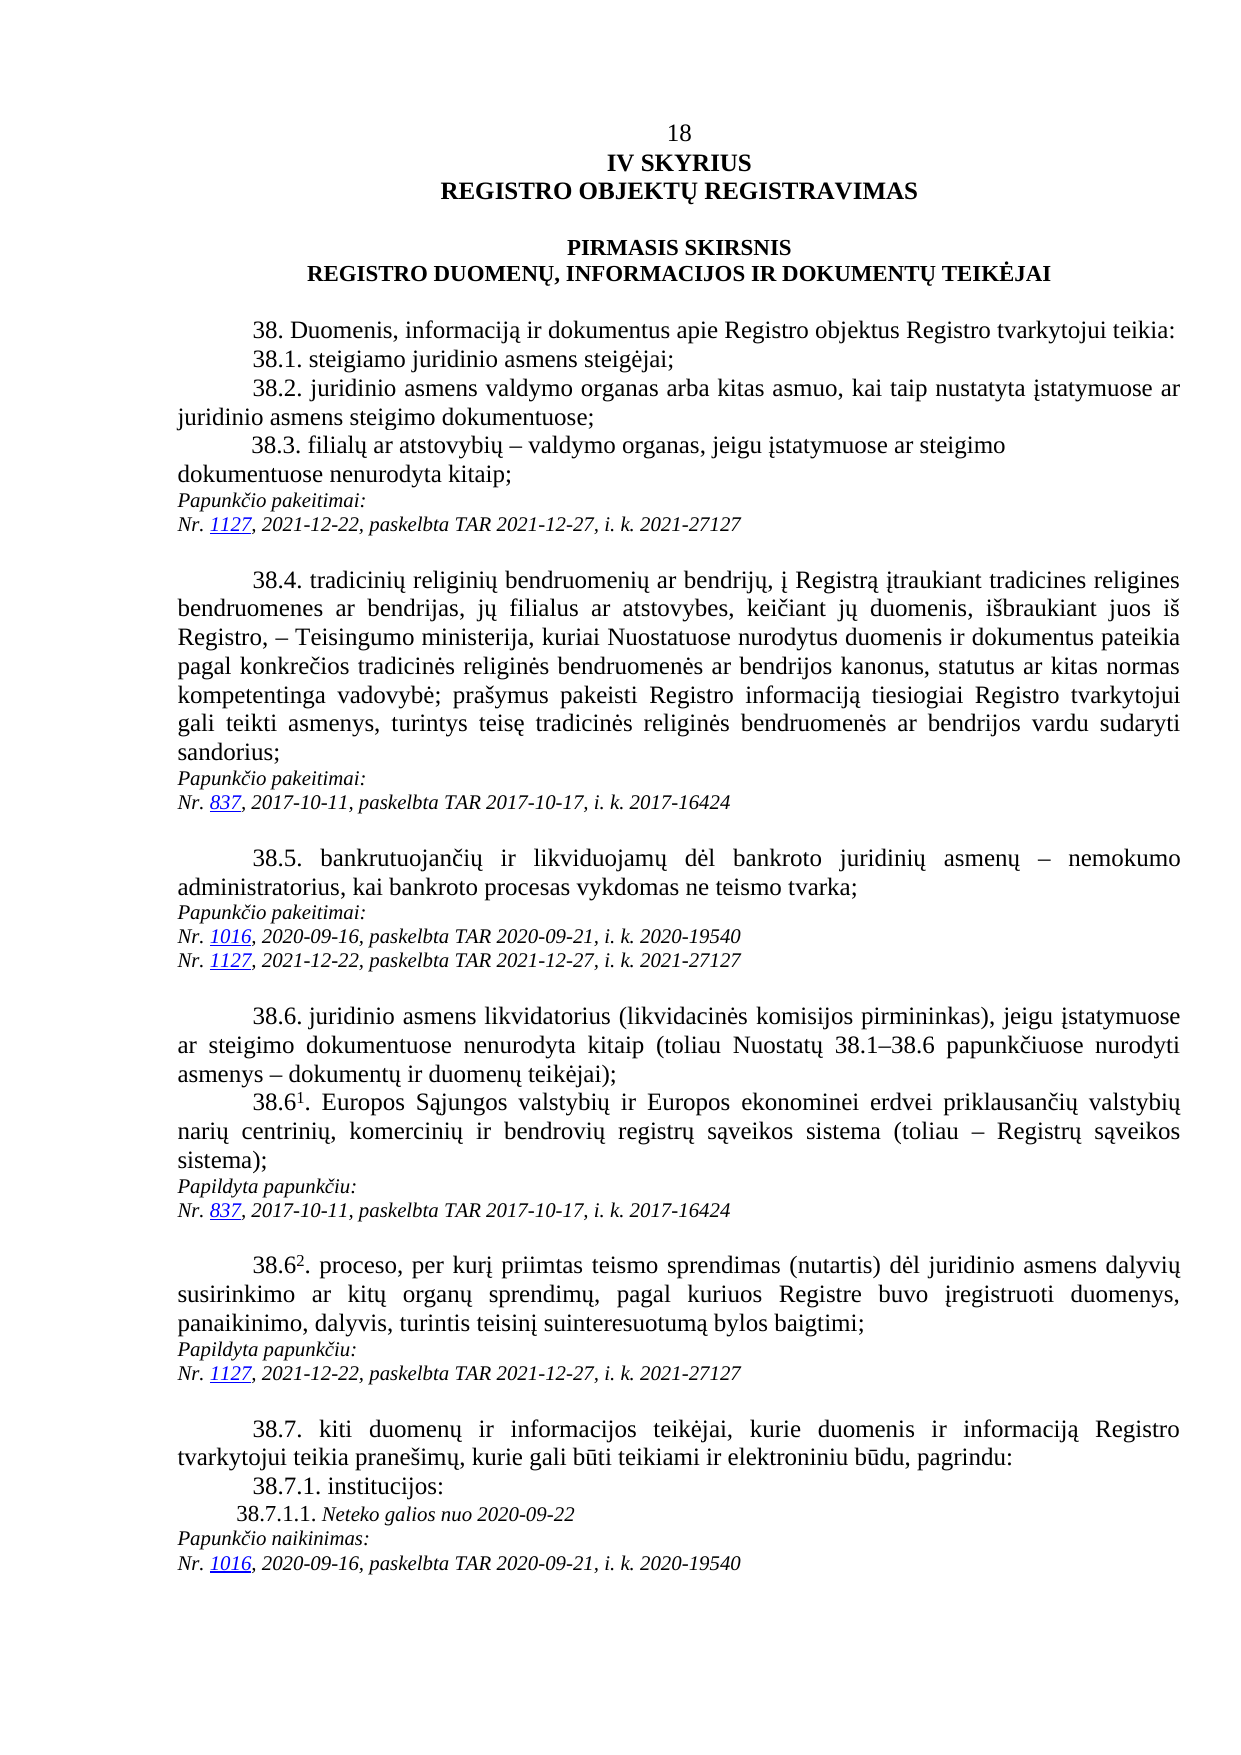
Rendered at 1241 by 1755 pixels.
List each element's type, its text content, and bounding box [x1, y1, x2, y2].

text REGISTRO DUOMENŲ, INFORMACIJOS IR DOKUMENTŲ TEIKĖJAI [177, 260, 1181, 287]
text PIRMASIS SKIRSNIS [177, 234, 1181, 260]
text 38.5. bankrutuojančių ir likviduojamų dėl bankroto juridinių asmenų – nemokumo administratorius, kai bankroto procesas vykdomas ne teismo tvarka; [177, 843, 1181, 900]
text 38.62. proceso, per kurį priimtas teismo sprendimas (nutartis) dėl juridinio asmens dalyvių susirinkimo ar kitų organų sprendimų, pagal kuriuos Registre buvo įregistruoti duomenys, panaikinimo, dalyvis, turintis teisinį suinteresuotumą bylos baigtimi; [177, 1251, 1181, 1337]
text 38. Duomenis, informaciją ir dokumentus apie Registro objektus Registro tvarkytojui teikia: [177, 315, 1181, 344]
text 38.7. kiti duomenų ir informacijos teikėjai, kurie duomenis ir informaciją Registro tvarkytojui teikia pranešimų, kurie gali būti teikiami ir elektroniniu būdu, pagrindu: [177, 1414, 1181, 1471]
text 38.1. steigiamo juridinio asmens steigėjai; [177, 344, 1181, 373]
text 38.7.1. institucijos: [177, 1471, 1181, 1500]
text Nr. 1127, 2021-12-22, paskelbta TAR 2021-12-27, i. k. 2021-27127 [177, 512, 1181, 536]
text Nr. 1127, 2021-12-22, paskelbta TAR 2021-12-27, i. k. 2021-27127 [177, 948, 1181, 972]
text Papunkčio pakeitimai: [177, 488, 1181, 512]
text 38.4. tradicinių religinių bendruomenių ar bendrijų, į Registrą įtraukiant tradicines religines bendruomenes ar bendrijas, jų filialus ar atstovybes, keičiant jų duomenis, išbraukiant juos iš Registro, – Teisingumo ministerija, kuriai Nuostatuose nurodytus duomenis ir dokumentus pateikia pagal konkrečios tradicinės religinės bendruomenės ar bendrijos kanonus, statutus ar kitas normas kompetentinga vadovybė; prašymus pakeisti Registro informaciją tiesiogiai Registro tvarkytojui gali teikti asmenys, turintys teisę tradicinės religinės bendruomenės ar bendrijos vardu sudaryti sandorius; [177, 565, 1181, 766]
text 38.3. filialų ar atstovybių – valdymo organas, jeigu įstatymuose ar steigimo [251, 430, 1181, 459]
text Papildyta papunkčiu: [177, 1174, 1181, 1198]
text Nr. 837, 2017-10-11, paskelbta TAR 2017-10-17, i. k. 2017-16424 [177, 1198, 1181, 1222]
text Nr. 837, 2017-10-11, paskelbta TAR 2017-10-17, i. k. 2017-16424 [177, 790, 1181, 814]
text 38.2. juridinio asmens valdymo organas arba kitas asmuo, kai taip nustatyta įstatymuose ar juridinio asmens steigimo dokumentuose; [177, 373, 1181, 430]
text REGISTRO OBJEKTŲ REGISTRAVIMAS [177, 176, 1181, 205]
text Papunkčio pakeitimai: [177, 900, 1181, 924]
text IV SKYRIUS [177, 148, 1181, 176]
text Papildyta papunkčiu: [177, 1337, 1181, 1361]
text 38.7.1.1. Neteko galios nuo 2020-09-22 [177, 1500, 1181, 1526]
text 38.6. juridinio asmens likvidatorius (likvidacinės komisijos pirmininkas), jeigu įstatymuose ar steigimo dokumentuose nenurodyta kitaip (toliau Nuostatų 38.1–38.6 papunkčiuose nurodyti asmenys – dokumentų ir duomenų teikėjai); [177, 1001, 1181, 1087]
text 38.61. Europos Sąjungos valstybių ir Europos ekonominei erdvei priklausančių valstybių narių centrinių, komercinių ir bendrovių registrų sąveikos sistema (toliau – Registrų sąveikos sistema); [177, 1087, 1181, 1174]
text Nr. 1016, 2020-09-16, paskelbta TAR 2020-09-21, i. k. 2020-19540 [177, 1550, 1181, 1574]
text Nr. 1016, 2020-09-16, paskelbta TAR 2020-09-21, i. k. 2020-19540 [177, 924, 1181, 948]
text Papunkčio pakeitimai: [177, 766, 1181, 790]
text dokumentuose nenurodyta kitaip; [177, 459, 1181, 488]
text Nr. 1127, 2021-12-22, paskelbta TAR 2021-12-27, i. k. 2021-27127 [177, 1361, 1181, 1385]
text Papunkčio naikinimas: [177, 1526, 1181, 1550]
